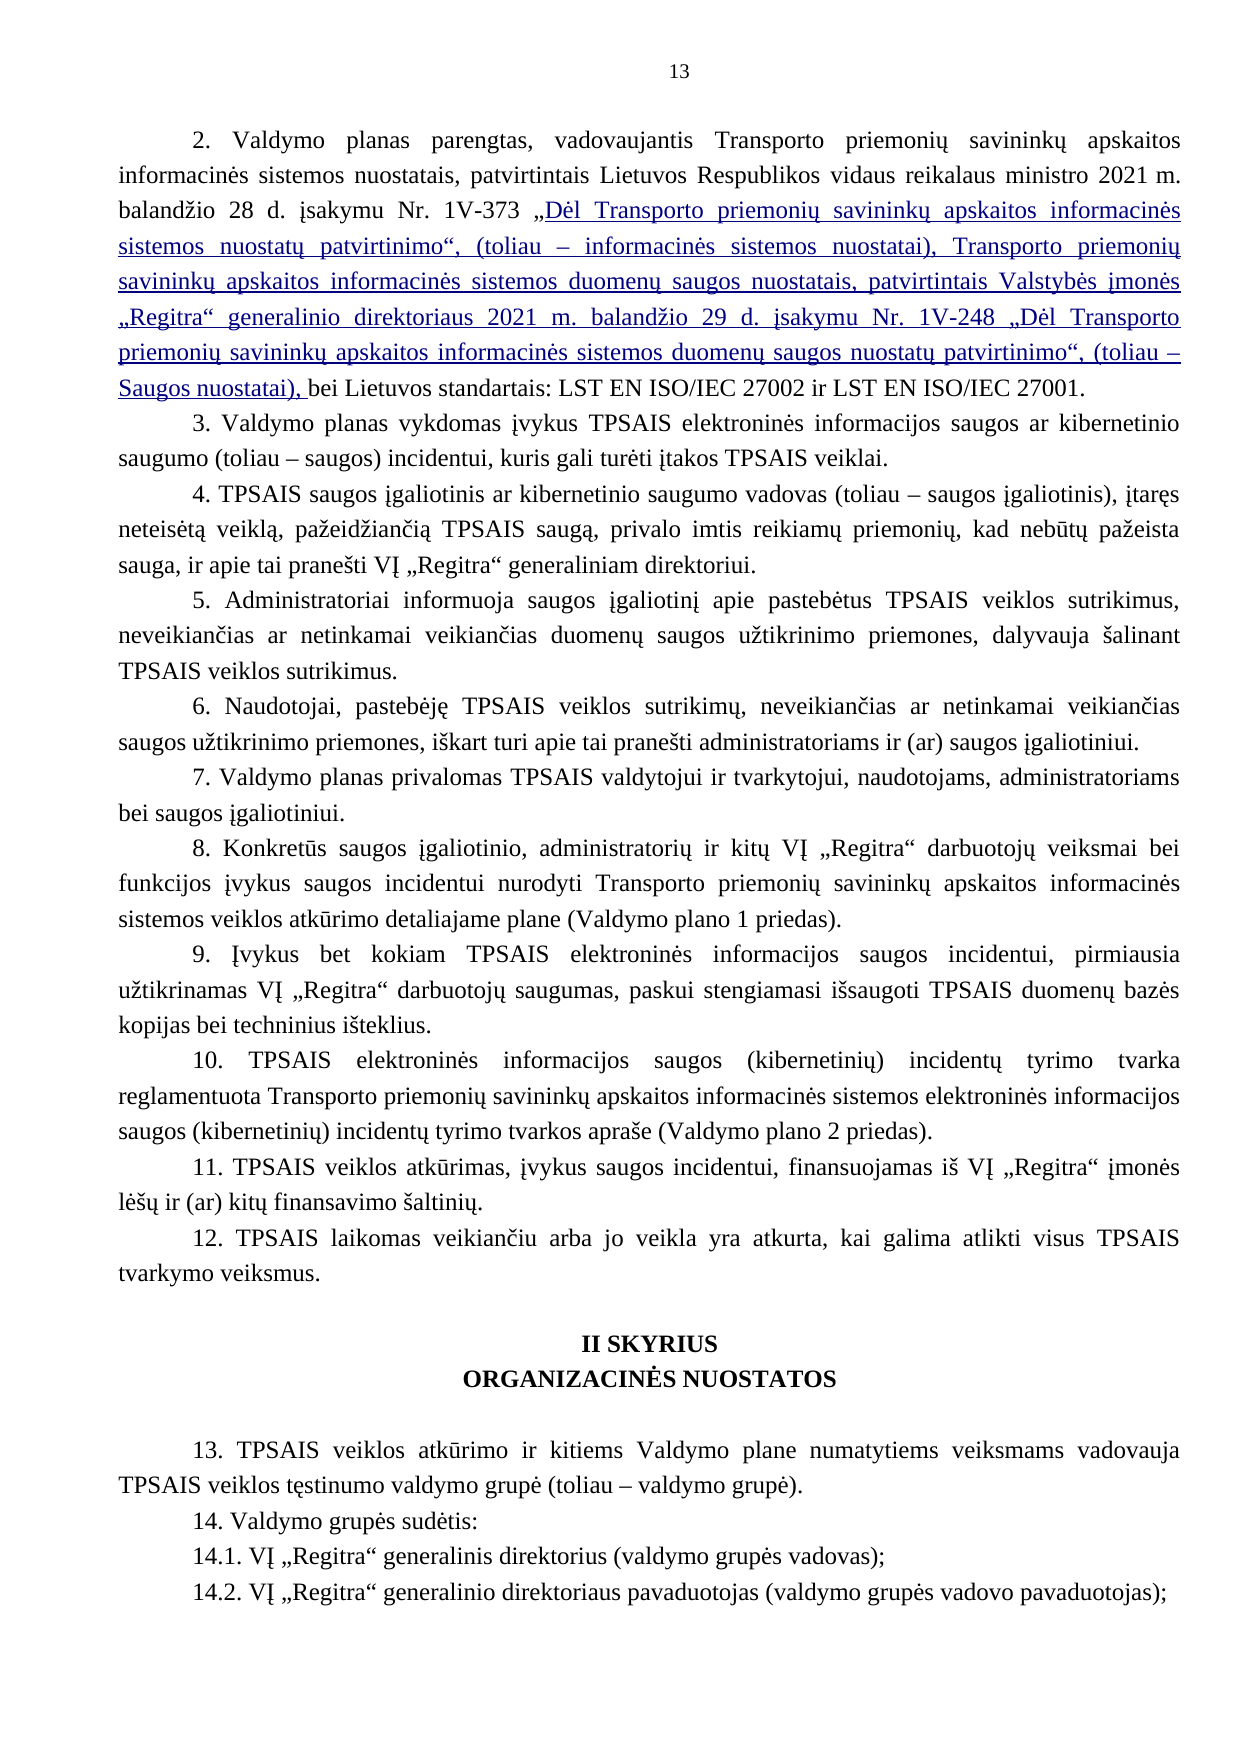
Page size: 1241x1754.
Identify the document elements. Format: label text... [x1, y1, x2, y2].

text ORGANIZACINĖS NUOSTATOS [118, 1358, 1181, 1393]
text savininkų apskaitos informacinės sistemos duomenų saugos nuostatais, patvirtintais Valstybės įmonės [118, 257, 1181, 291]
text II SKYRIUS [118, 1322, 1181, 1358]
text Saugos nuostatai), bei Lietuvos standartais: LST EN ISO/IEC 27002 ir LST EN ISO/IEC 27001. [118, 364, 1181, 401]
text 10. TPSAIS elektroninės informacijos saugos (kibernetinių) incidentų tyrimo tvarka reglamentuota Transporto priemonių savininkų apskaitos informacinės sistemos elektroninės informacijos saugos (kibernetinių) incidentų tyrimo tvarkos apraše (Valdymo plano 2 priedas). [118, 1039, 1181, 1145]
text 3. Valdymo planas vykdomas įvykus TPSAIS elektroninės informacijos saugos ar kibernetinio saugumo (toliau – saugos) incidentui, kuris gali turėti įtakos TPSAIS veiklai. [118, 401, 1181, 472]
text 9. Įvykus bet kokiam TPSAIS elektroninės informacijos saugos incidentui, pirmiausia užtikrinamas VĮ „Regitra“ darbuotojų saugumas, paskui stengiamasi išsaugoti TPSAIS duomenų bazės kopijas bei techninius išteklius. [118, 933, 1181, 1039]
text 14.1. VĮ „Regitra“ generalinis direktorius (valdymo grupės vadovas); [118, 1535, 1181, 1570]
text 4. TPSAIS saugos įgaliotinis ar kibernetinio saugumo vadovas (toliau – saugos įgaliotinis), įtaręs neteisėtą veiklą, pažeidžiančią TPSAIS saugą, privalo imtis reikiamų priemonių, kad nebūtų pažeista sauga, ir apie tai pranešti VĮ „Regitra“ generaliniam direktoriui. [118, 472, 1181, 578]
text 7. Valdymo planas privalomas TPSAIS valdytojui ir tvarkytojui, naudotojams, administratoriams bei saugos įgaliotiniui. [118, 756, 1181, 826]
text 12. TPSAIS laikomas veikiančiu arba jo veikla yra atkurta, kai galima atlikti visus TPSAIS tvarkymo veiksmus. [118, 1216, 1181, 1287]
text priemonių savininkų apskaitos informacinės sistemos duomenų saugos nuostatų patvirtinimo“, (toliau – [118, 328, 1181, 362]
text 5. Administratoriai informuoja saugos įgaliotinį apie pastebėtus TPSAIS veiklos sutrikimus, neveikiančias ar netinkamai veikiančias duomenų saugos užtikrinimo priemones, dalyvauja šalinant TPSAIS veiklos sutrikimus. [118, 578, 1181, 685]
text 14. Valdymo grupės sudėtis: [118, 1499, 1181, 1535]
text 2. Valdymo planas parengtas, vadovaujantis Transporto priemonių savininkų apskaitos informacinės sistemos nuostatais, patvirtintais Lietuvos Respublikos vidaus reikalaus ministro 2021 m. balandžio 28 d. įsakymu Nr. 1V-373 „Dėl Transporto priemonių savininkų apskaitos informacinės sistemos nuostatų patvirtinimo“, (toliau – informacinės sistemos nuostatai), Transporto priemonių [118, 118, 1181, 256]
text 6. Naudotojai, pastebėję TPSAIS veiklos sutrikimų, neveikiančias ar netinkamai veikiančias saugos užtikrinimo priemones, iškart turi apie tai pranešti administratoriams ir (ar) saugos įgaliotiniui. [118, 685, 1181, 756]
text 11. TPSAIS veiklos atkūrimas, įvykus saugos incidentui, finansuojamas iš VĮ „Regitra“ įmonės lėšų ir (ar) kitų finansavimo šaltinių. [118, 1145, 1181, 1216]
text 13. TPSAIS veiklos atkūrimo ir kitiems Valdymo plane numatytiems veiksmams vadovauja TPSAIS veiklos tęstinumo valdymo grupė (toliau – valdymo grupė). [118, 1428, 1181, 1499]
text „Regitra“ generalinio direktoriaus 2021 m. balandžio 29 d. įsakymu Nr. 1V-248 „Dėl Transporto [118, 293, 1181, 327]
text 8. Konkretūs saugos įgaliotinio, administratorių ir kitų VĮ „Regitra“ darbuotojų veiksmai bei funkcijos įvykus saugos incidentui nurodyti Transporto priemonių savininkų apskaitos informacinės sistemos veiklos atkūrimo detaliajame plane (Valdymo plano 1 priedas). [118, 826, 1181, 933]
text 14.2. VĮ „Regitra“ generalinio direktoriaus pavaduotojas (valdymo grupės vadovo pavaduotojas); [118, 1570, 1181, 1606]
